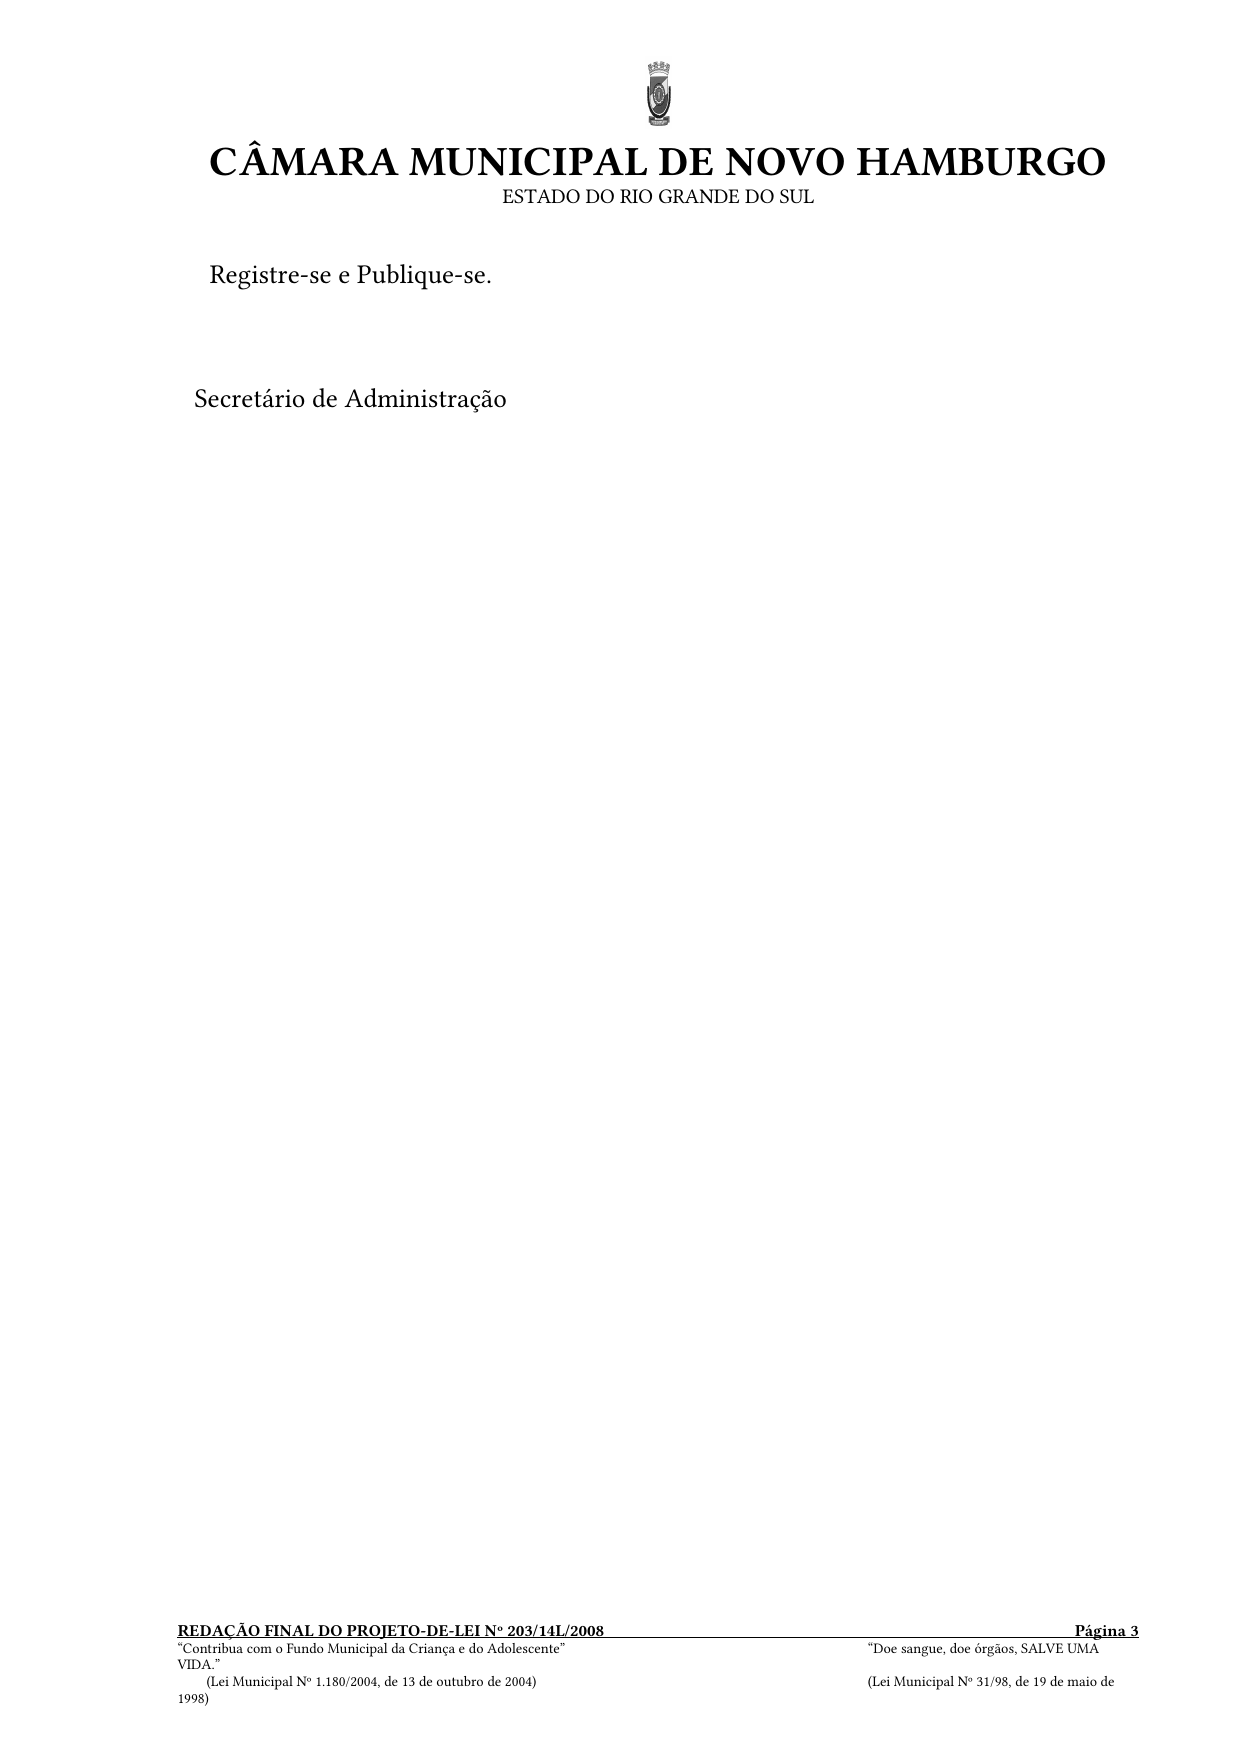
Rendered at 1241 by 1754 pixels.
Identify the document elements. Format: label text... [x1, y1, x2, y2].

text Registre-se e Publique-se. [177, 259, 524, 290]
text Secretário de Administração [177, 383, 524, 414]
